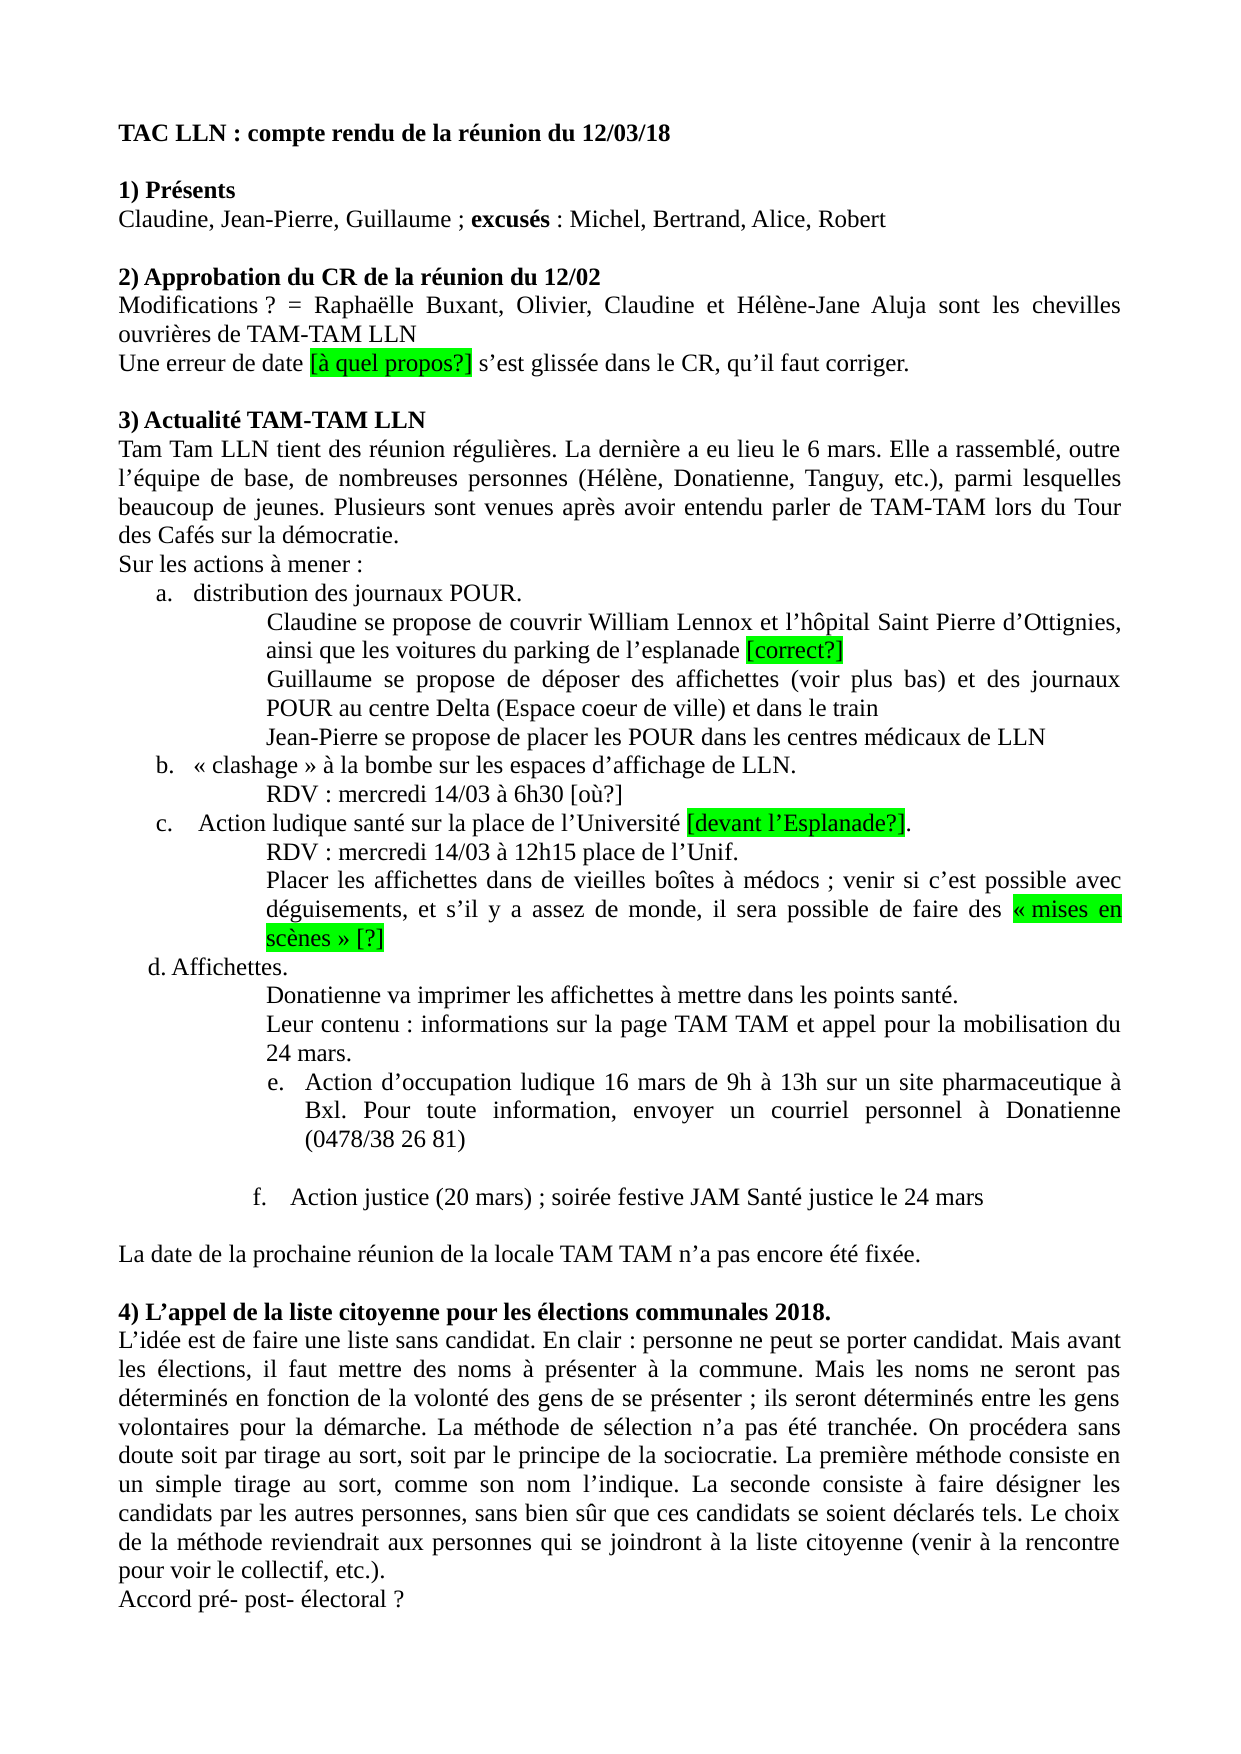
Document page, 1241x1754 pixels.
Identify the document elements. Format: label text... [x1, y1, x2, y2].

text d. Affichettes. [148, 952, 1122, 981]
text Placer les affichettes dans de vieilles boîtes à médocs ; venir si c’est possible avec déguisements, et s’il y a assez de monde, il sera possible de faire des « mises en scènes » [?] [266, 866, 1122, 952]
text Guillaume se propose de déposer des affichettes (voir plus bas) et des journaux POUR au centre Delta (Espace coeur de ville) et dans le train [266, 664, 1122, 722]
list « clashage » à la bombe sur les espaces d’affichage de LLN. [156, 751, 1122, 779]
text 3) Actualité TAM-TAM LLN [118, 406, 1122, 434]
text Tam Tam LLN tient des réunion régulières. La dernière a eu lieu le 6 mars. Elle a rassemblé, outre l’équipe de base, de nombreuses personnes (Hélène, Donatienne, Tanguy, etc.), parmi lesquelles beaucoup de jeunes. Plusieurs sont venues après avoir entendu parler de TAM-TAM lors du Tour des Cafés sur la démocratie. [118, 434, 1122, 549]
list Action justice (20 mars) ; soirée festive JAM Santé justice le 24 mars [252, 1182, 1122, 1211]
text Donatienne va imprimer les affichettes à mettre dans les points santé. [118, 981, 1122, 1009]
text RDV : mercredi 14/03 à 12h15 place de l’Unif. [118, 837, 1122, 866]
list distribution des journaux POUR. [156, 578, 1122, 607]
text TAC LLN : compte rendu de la réunion du 12/03/18 [118, 118, 1122, 147]
text Leur contenu : informations sur la page TAM TAM et appel pour la mobilisation du 24 mars. [266, 1009, 1122, 1067]
text Claudine, Jean-Pierre, Guillaume ; excusés : Michel, Bertrand, Alice, Robert [118, 204, 1122, 233]
text 4) L’appel de la liste citoyenne pour les élections communales 2018. [118, 1297, 1122, 1326]
text La date de la prochaine réunion de la locale TAM TAM n’a pas encore été fixée. [118, 1239, 1122, 1268]
text 2) Approbation du CR de la réunion du 12/02 [118, 262, 1122, 291]
text RDV : mercredi 14/03 à 6h30 [où?] [118, 779, 1122, 808]
text Accord pré- post- électoral ? [118, 1584, 1122, 1613]
list Action ludique santé sur la place de l’Université [devant l’Esplanade?]. [156, 808, 1122, 837]
text 1) Présents [118, 176, 1122, 204]
list Action d’occupation ludique 16 mars de 9h à 13h sur un site pharmaceutique à Bxl. Pour toute information, envoyer un courriel personnel à Donatienne (0478/38 26 81) [267, 1067, 1122, 1153]
text Jean-Pierre se propose de placer les POUR dans les centres médicaux de LLN [118, 722, 1122, 751]
text L’idée est de faire une liste sans candidat. En clair : personne ne peut se porter candidat. Mais avant les élections, il faut mettre des noms à présenter à la commune. Mais les noms ne seront pas déterminés en fonction de la volonté des gens de se présenter ; ils seront déterminés entre les gens volontaires pour la démarche. La méthode de sélection n’a pas été tranchée. On procédera sans doute soit par tirage au sort, soit par le principe de la sociocratie. La première méthode consiste en un simple tirage au sort, comme son nom l’indique. La seconde consiste à faire désigner les candidats par les autres personnes, sans bien sûr que ces candidats se soient déclarés tels. Le choix de la méthode reviendrait aux personnes qui se joindront à la liste citoyenne (venir à la rencontre pour voir le collectif, etc.). [118, 1326, 1122, 1584]
text Une erreur de date [à quel propos?] s’est glissée dans le CR, qu’il faut corriger. [118, 348, 1122, 377]
text Claudine se propose de couvrir William Lennox et l’hôpital Saint Pierre d’Ottignies, ainsi que les voitures du parking de l’esplanade [correct?] [266, 607, 1122, 664]
text Modifications ? = Raphaëlle Buxant, Olivier, Claudine et Hélène-Jane Aluja sont les chevilles ouvrières de TAM-TAM LLN [118, 291, 1122, 348]
text Sur les actions à mener : [118, 549, 1122, 578]
